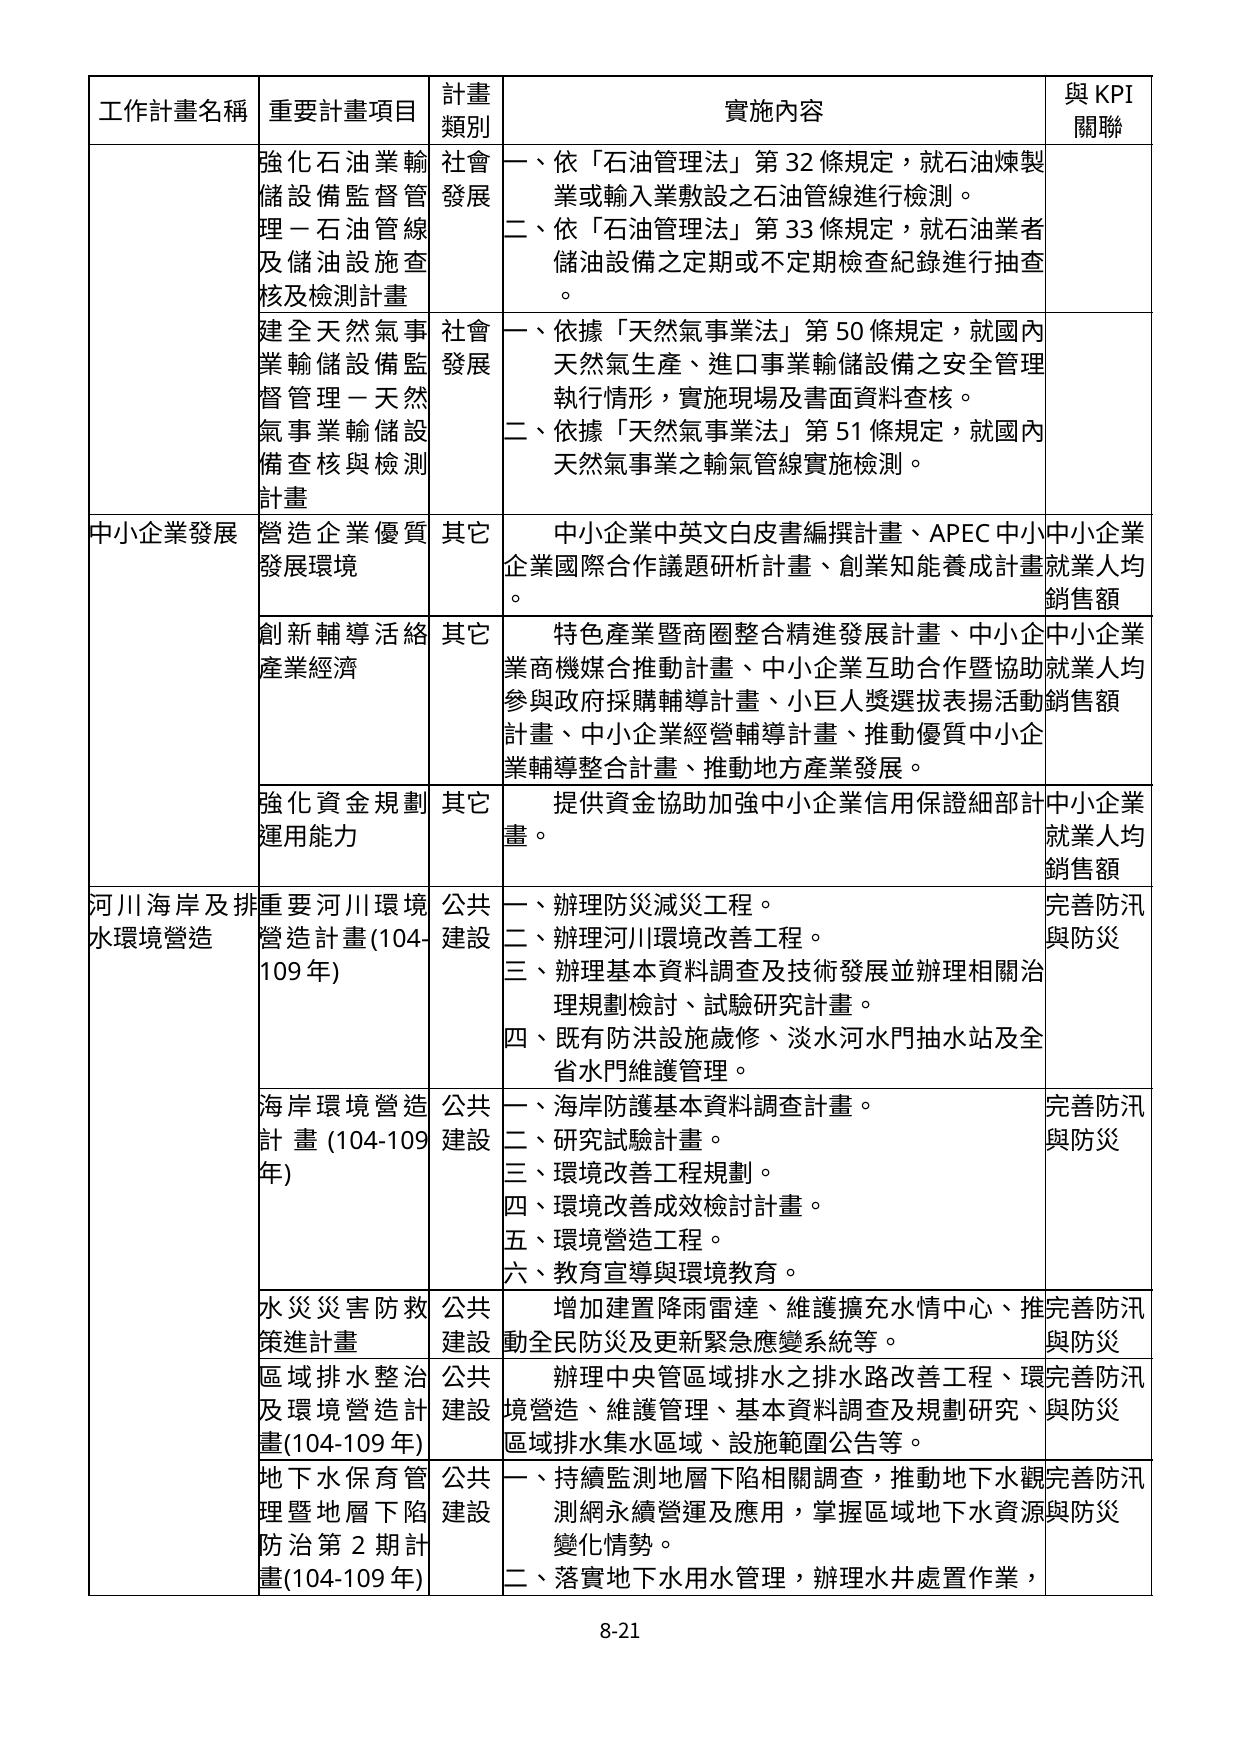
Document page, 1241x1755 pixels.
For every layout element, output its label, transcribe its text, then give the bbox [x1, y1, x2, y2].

table_cell 中小企業中英文白皮書編撰計畫、APEC中小企業國際合作議題研析計畫、創業知能養成計畫。 [504, 515, 1045, 615]
table_cell 中小企業就業人均銷售額 [1046, 515, 1151, 615]
table_cell 中小企業就業人均銷售額 [1046, 617, 1151, 784]
table_cell 河川海岸及排水環境營造 [90, 887, 258, 1594]
table_cell [1046, 313, 1151, 514]
table_cell 水災災害防救策進計畫 [260, 1291, 428, 1358]
table_cell 強化資金規劃運用能力 [260, 786, 428, 886]
table_header 實施內容 [504, 77, 1045, 143]
table_cell 增加建置降雨雷達、維護擴充水情中心、推動全民防災及更新緊急應變系統等。 [504, 1291, 1045, 1358]
table_cell 辦理中央管區域排水之排水路改善工程、環境營造、維護管理、基本資料調查及規劃研究、區域排水集水區域、設施範圍公告等。 [504, 1359, 1045, 1459]
table_cell 其它 [430, 617, 502, 784]
table_header 工作計畫名稱 [90, 77, 258, 143]
table_cell 強化石油業輸儲設備監督管理－石油管線及儲油設施查核及檢測計畫 [260, 145, 428, 312]
table_cell 完善防汛與防災 [1046, 1461, 1151, 1594]
table_cell 特色產業暨商圈整合精進發展計畫、中小企業商機媒合推動計畫、中小企業互助合作暨協助參與政府採購輔導計畫、小巨人獎選拔表揚活動計畫、中小企業經營輔導計畫、推動優質中小企業輔導整合計畫、推動地方產業發展。 [504, 617, 1045, 784]
table_cell 一、依據「天然氣事業法」第50條規定，就國內天然氣生產、進口事業輸儲設備之安全管理執行情形，實施現場及書面資料查核。 二、依據「天然氣事業法」第51條規定，就國內天然氣事業之輸氣管線實施檢測。 [504, 313, 1045, 514]
table_header 計畫類別 [430, 77, 502, 143]
table_cell 社會發展 [430, 145, 502, 312]
table_cell 地下水保育管理暨地層下陷防治第2期計畫(104-109年) [260, 1461, 428, 1594]
table_cell 海岸環境營造計畫(104-109年) [260, 1089, 428, 1289]
table_cell 重要河川環境營造計畫(104-109年) [260, 887, 428, 1087]
table_cell 完善防汛與防災 [1046, 1291, 1151, 1358]
table_cell 中小企業就業人均銷售額 [1046, 786, 1151, 886]
table_cell 中小企業發展 [90, 515, 258, 886]
table_cell 公共建設 [430, 1461, 502, 1594]
table_cell [90, 145, 258, 514]
table_cell 社會發展 [430, 313, 502, 514]
table_cell 一、辦理防災減災工程。 二、辦理河川環境改善工程。 三、辦理基本資料調查及技術發展並辦理相關治理規劃檢討、試驗研究計畫。 四、既有防洪設施歲修、淡水河水門抽水站及全省水門維護管理。 [504, 887, 1045, 1087]
table_header 與KPI 關聯 [1046, 77, 1151, 143]
table_cell 提供資金協助加強中小企業信用保證細部計畫。 [504, 786, 1045, 886]
table_cell 公共建設 [430, 1291, 502, 1358]
table_cell 公共建設 [430, 1089, 502, 1289]
table_cell 完善防汛與防災 [1046, 1089, 1151, 1289]
table_cell 一、持續監測地層下陷相關調查，推動地下水觀測網永續營運及應用，掌握區域地下水資源變化情勢。 二、落實地下水用水管理，辦理水井處置作業， [504, 1461, 1045, 1594]
table_cell 公共建設 [430, 887, 502, 1087]
table_cell 建全天然氣事業輸儲設備監督管理－天然氣事業輸儲設備查核與檢測計畫 [260, 313, 428, 514]
table_cell 營造企業優質發展環境 [260, 515, 428, 615]
table_cell 創新輔導活絡產業經濟 [260, 617, 428, 784]
table_cell 其它 [430, 786, 502, 886]
table_cell 其它 [430, 515, 502, 615]
table_cell 一、海岸防護基本資料調查計畫。 二、研究試驗計畫。 三、環境改善工程規劃。 四、環境改善成效檢討計畫。 五、環境營造工程。 六、教育宣導與環境教育。 [504, 1089, 1045, 1289]
table_cell [1046, 145, 1151, 312]
table_cell 一、依「石油管理法」第32條規定，就石油煉製業或輸入業敷設之石油管線進行檢測。 二、依「石油管理法」第33條規定，就石油業者儲油設備之定期或不定期檢查紀錄進行抽查。 [504, 145, 1045, 312]
table_cell 公共建設 [430, 1359, 502, 1459]
table_cell 完善防汛與防災 [1046, 1359, 1151, 1459]
table_cell 完善防汛與防災 [1046, 887, 1151, 1087]
table_cell 區域排水整治及環境營造計畫(104-109年) [260, 1359, 428, 1459]
table_header 重要計畫項目 [260, 77, 428, 143]
